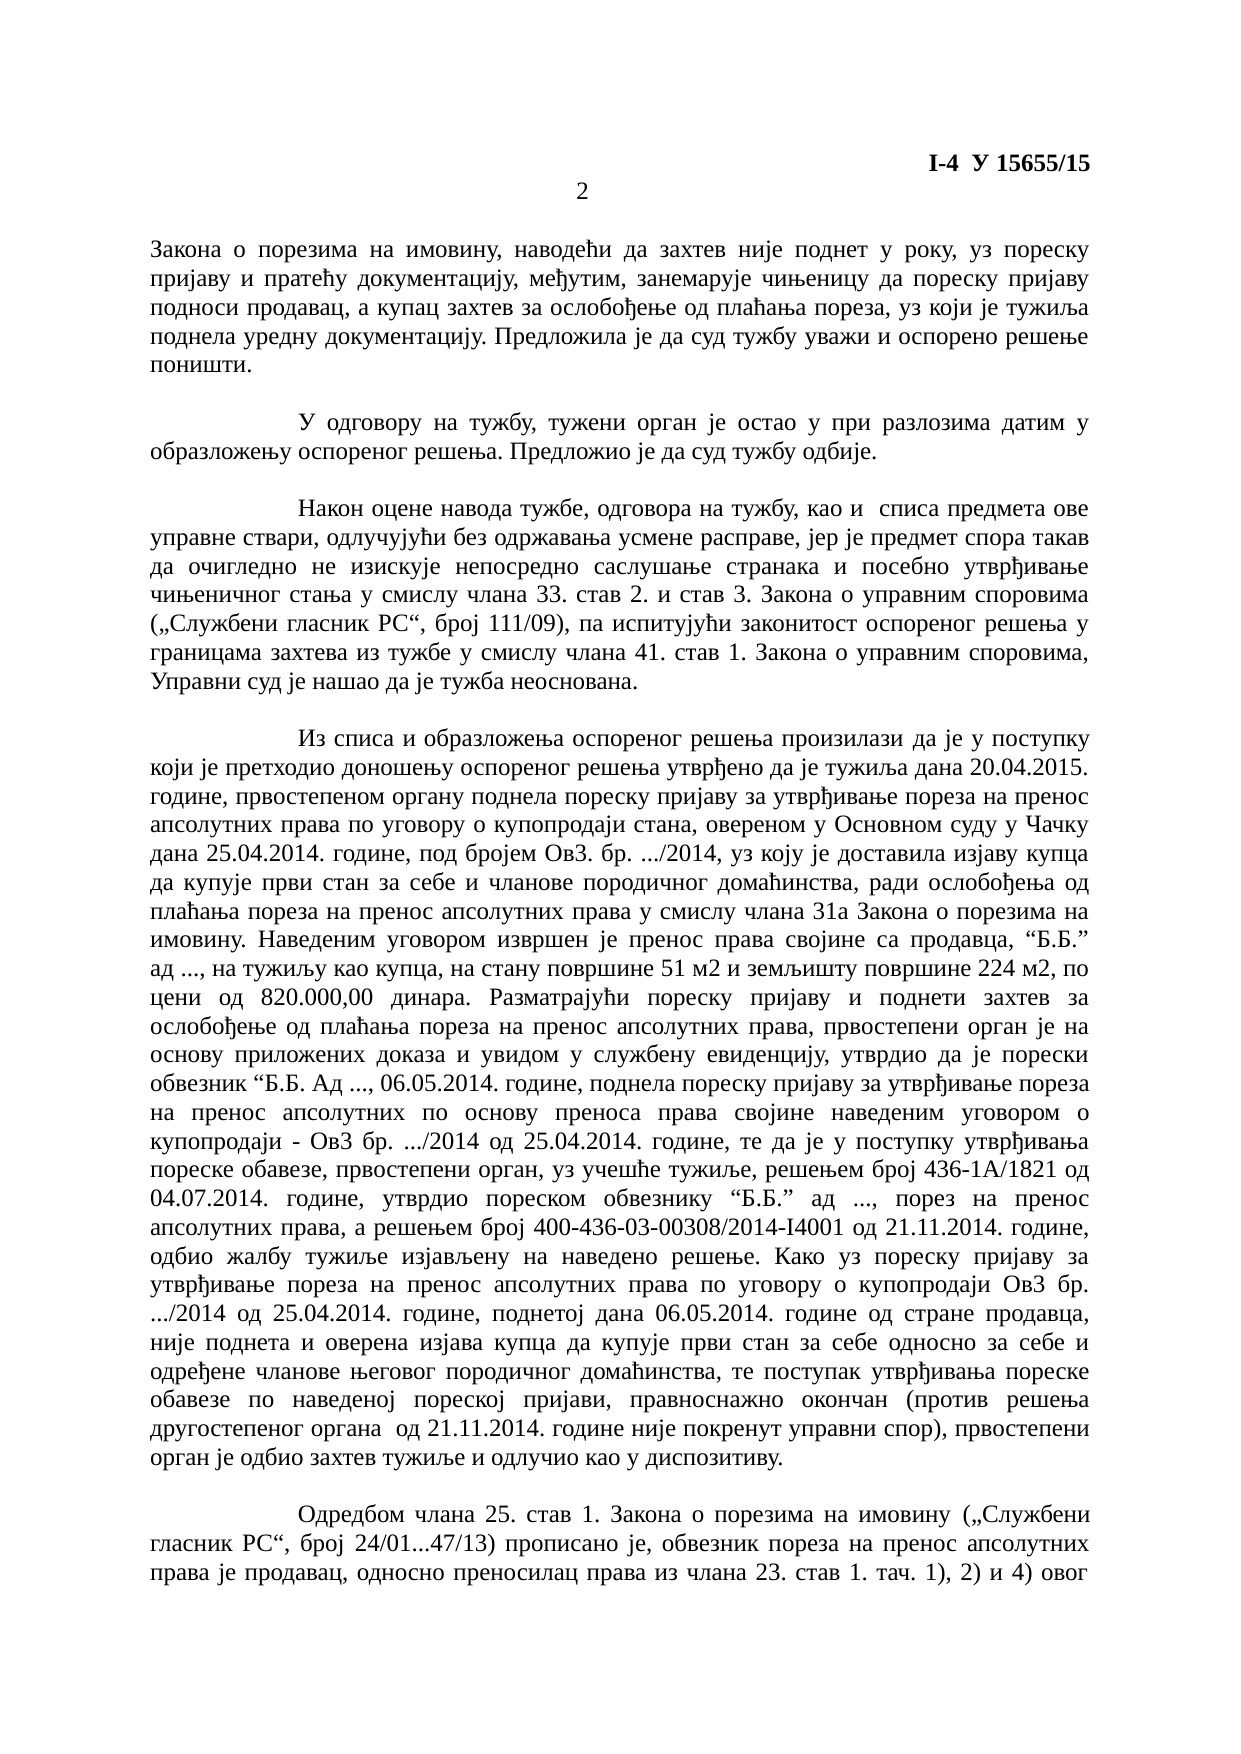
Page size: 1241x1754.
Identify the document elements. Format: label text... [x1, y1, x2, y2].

text Након оцене навода тужбе, одговора на тужбу, као и списа предмета ове управне ствари, одлучујући без одржавања усмене расправе, јер је предмет спора такав да очигледно не изискује непосредно саслушање странака и посебно утврђивање чињеничног стања у смислу члана 33. став 2. и став 3. Закона о управним споровима („Службени гласник РС“, број 111/09), па испитујући законитост оспореног решења у границама захтева из тужбе у смислу члана 41. став 1. Закона о управним споровима, Управни суд је нашао да је тужба неоснована. [150, 493, 1090, 694]
text Закона о порезима на имовину, наводећи да захтев није поднет у року, уз пореску пријаву и пратећу документацију, међутим, занемарује чињеницу да пореску пријаву подноси продавац, а купац захтев за ослобођење од плаћања пореза, уз који је тужиља поднела уредну документацију. Предложила је да суд тужбу уважи и оспорено решење поништи. [150, 234, 1090, 378]
text Одредбом члана 25. став 1. Закона о порезима на имовину („Службени гласник РС“, број 24/01...47/13) прописано је, обвезник пореза на пренос апсолутних права је продавац, односно преносилац права из члана 23. став 1. тач. 1), 2) и 4) овог [150, 1499, 1090, 1586]
text У одговору на тужбу, тужени орган је остао у при разлозима датим у образложењу оспореног решења. Предложио је да суд тужбу одбије. [150, 407, 1090, 464]
text Из списа и образложења оспореног решења произилази да је у поступку који је претходио доношењу оспореног решења утврђено да је тужиља дана 20.04.2015. године, првостепеном органу поднела пореску пријаву за утврђивање пореза на пренос апсолутних права по уговору о купопродаји стана, овереном у Основном суду у Чачку дана 25.04.2014. године, под бројем Ов3. бр. .../2014, уз коју је доставила изјаву купца да купује први стан за себе и чланове породичног домаћинства, ради ослобођења од плаћања пореза на пренос апсолутних права у смислу члана 31а Закона о порезима на имовину. Наведеним уговором извршен је пренос права својине са продавца, “Б.Б.” ад ..., на тужиљу као купца, на стану површине 51 м2 и земљишту површине 224 м2, по цени од 820.000,00 динара. Разматрајући пореску пријаву и поднети захтев за ослобођење од плаћања пореза на пренос апсолутних права, првостепени орган је на основу приложених доказа и увидом у службену евиденцију, утврдио да је порески обвезник “Б.Б. Ад ..., 06.05.2014. године, поднела пореску пријаву за утврђивање пореза на пренос апсолутних по основу преноса права својине наведеним уговором о купопродаји - Ов3 бр. .../2014 од 25.04.2014. године, те да је у поступку утврђивања пореске обавезе, првостепени орган, уз учешће тужиље, решењем број 436-1А/1821 од 04.07.2014. године, утврдио пореском обвезнику “Б.Б.” ад ..., порез на пренос апсолутних права, а решењем број 400-436-03-00308/2014-I4001 од 21.11.2014. године, одбио жалбу тужиље изјављену на наведено решење. Како уз пореску пријаву за утврђивање пореза на пренос апсолутних права по уговору о купопродаји Ов3 бр. .../2014 од 25.04.2014. године, поднетој дана 06.05.2014. године од стране продавца, није поднета и оверена изјава купца да купује први стан за себе односно за себе и одређене чланове његовог породичног домаћинства, те поступак утврђивања пореске обавезе по наведеној пореској пријави, правноснажно окончан (против решења другостепеног органа од 21.11.2014. године није покренут управни спор), првостепени орган је одбио захтев тужиље и одлучио као у диспозитиву. [150, 723, 1090, 1471]
